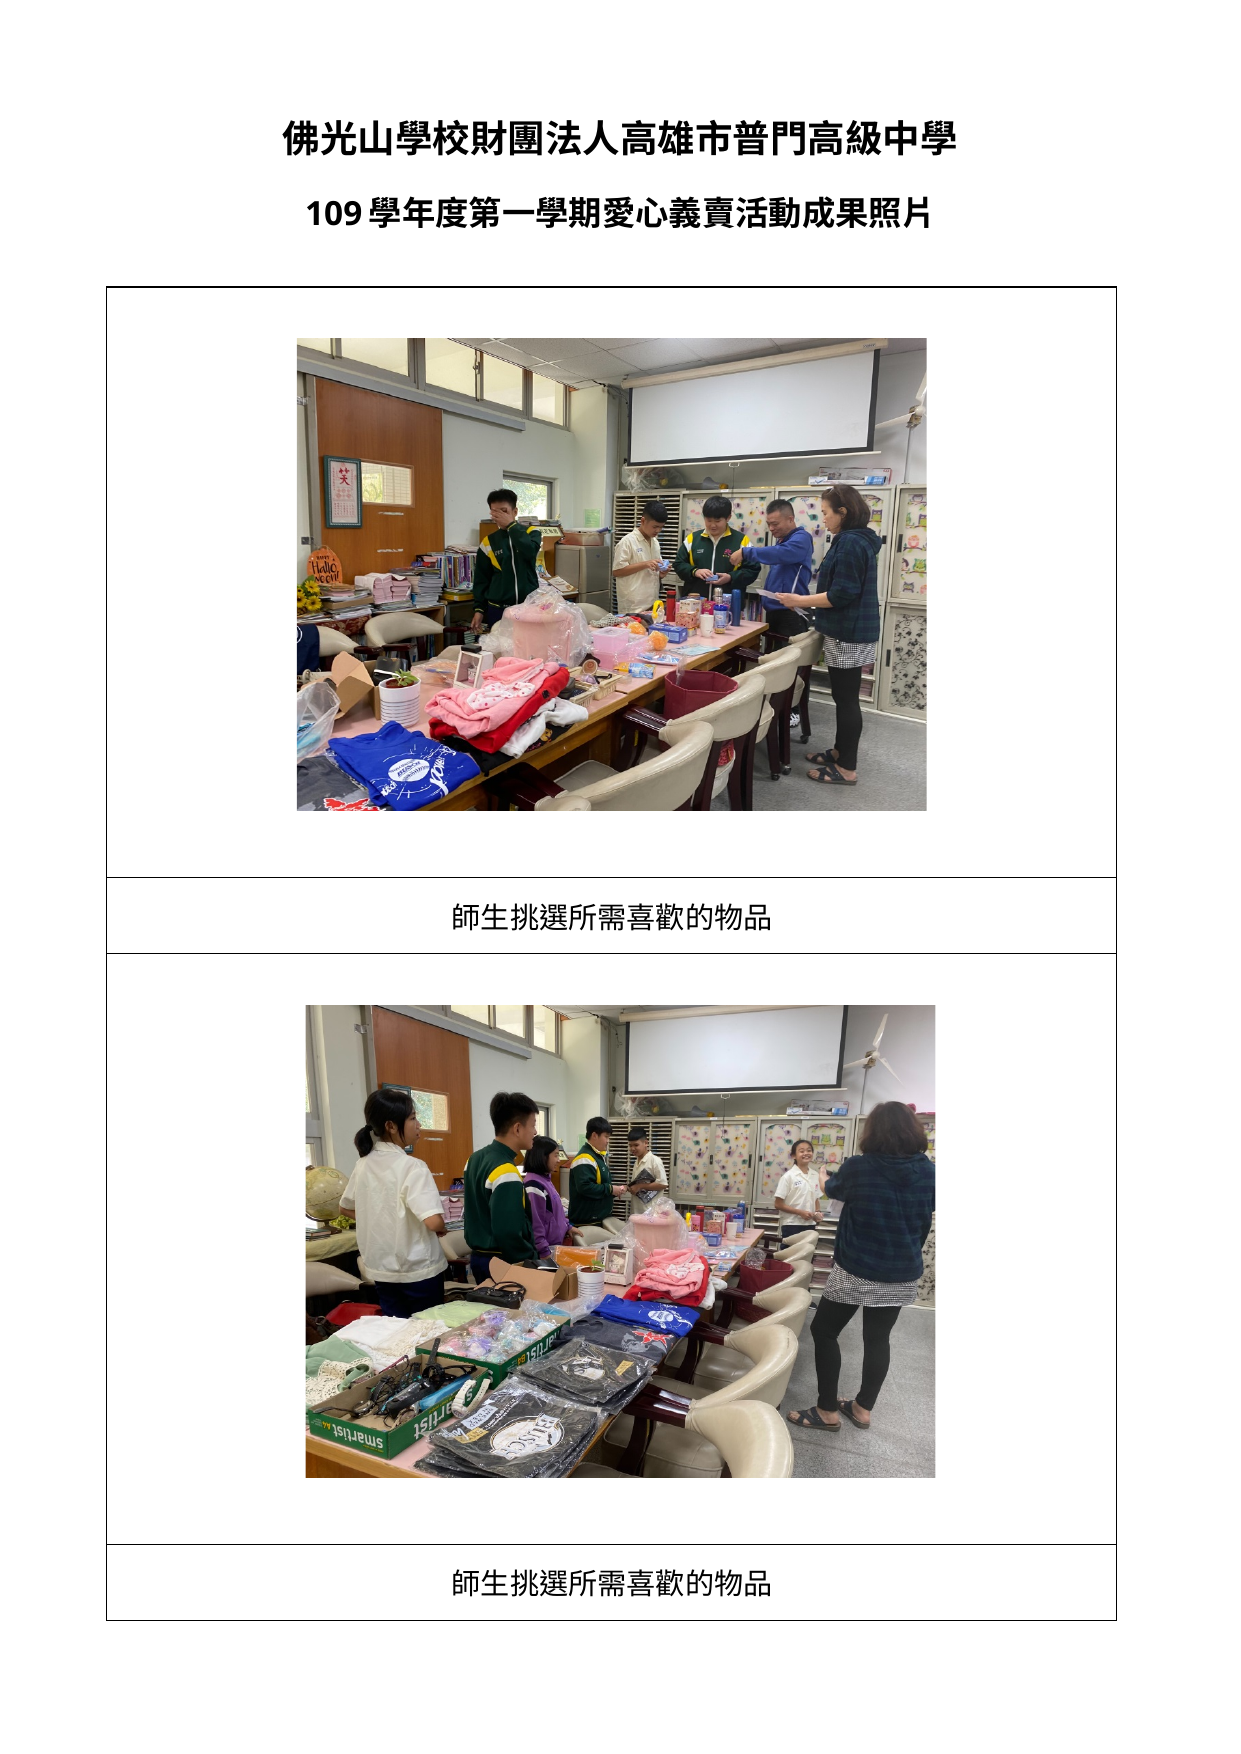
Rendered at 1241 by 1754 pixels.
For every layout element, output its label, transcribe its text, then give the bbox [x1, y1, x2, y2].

picture [305, 1005, 936, 1478]
text 佛光山學校財團法人高雄市普門高級中學 [118, 99, 1122, 174]
table_cell 師生挑選所需喜歡的物品 [107, 878, 1116, 953]
picture [296, 338, 927, 811]
table_cell 師生挑選所需喜歡的物品 [107, 1545, 1116, 1619]
table_cell [107, 954, 1116, 1543]
text 109學年度第一學期愛心義賣活動成果照片 [118, 174, 1122, 249]
table_header [107, 288, 1116, 877]
